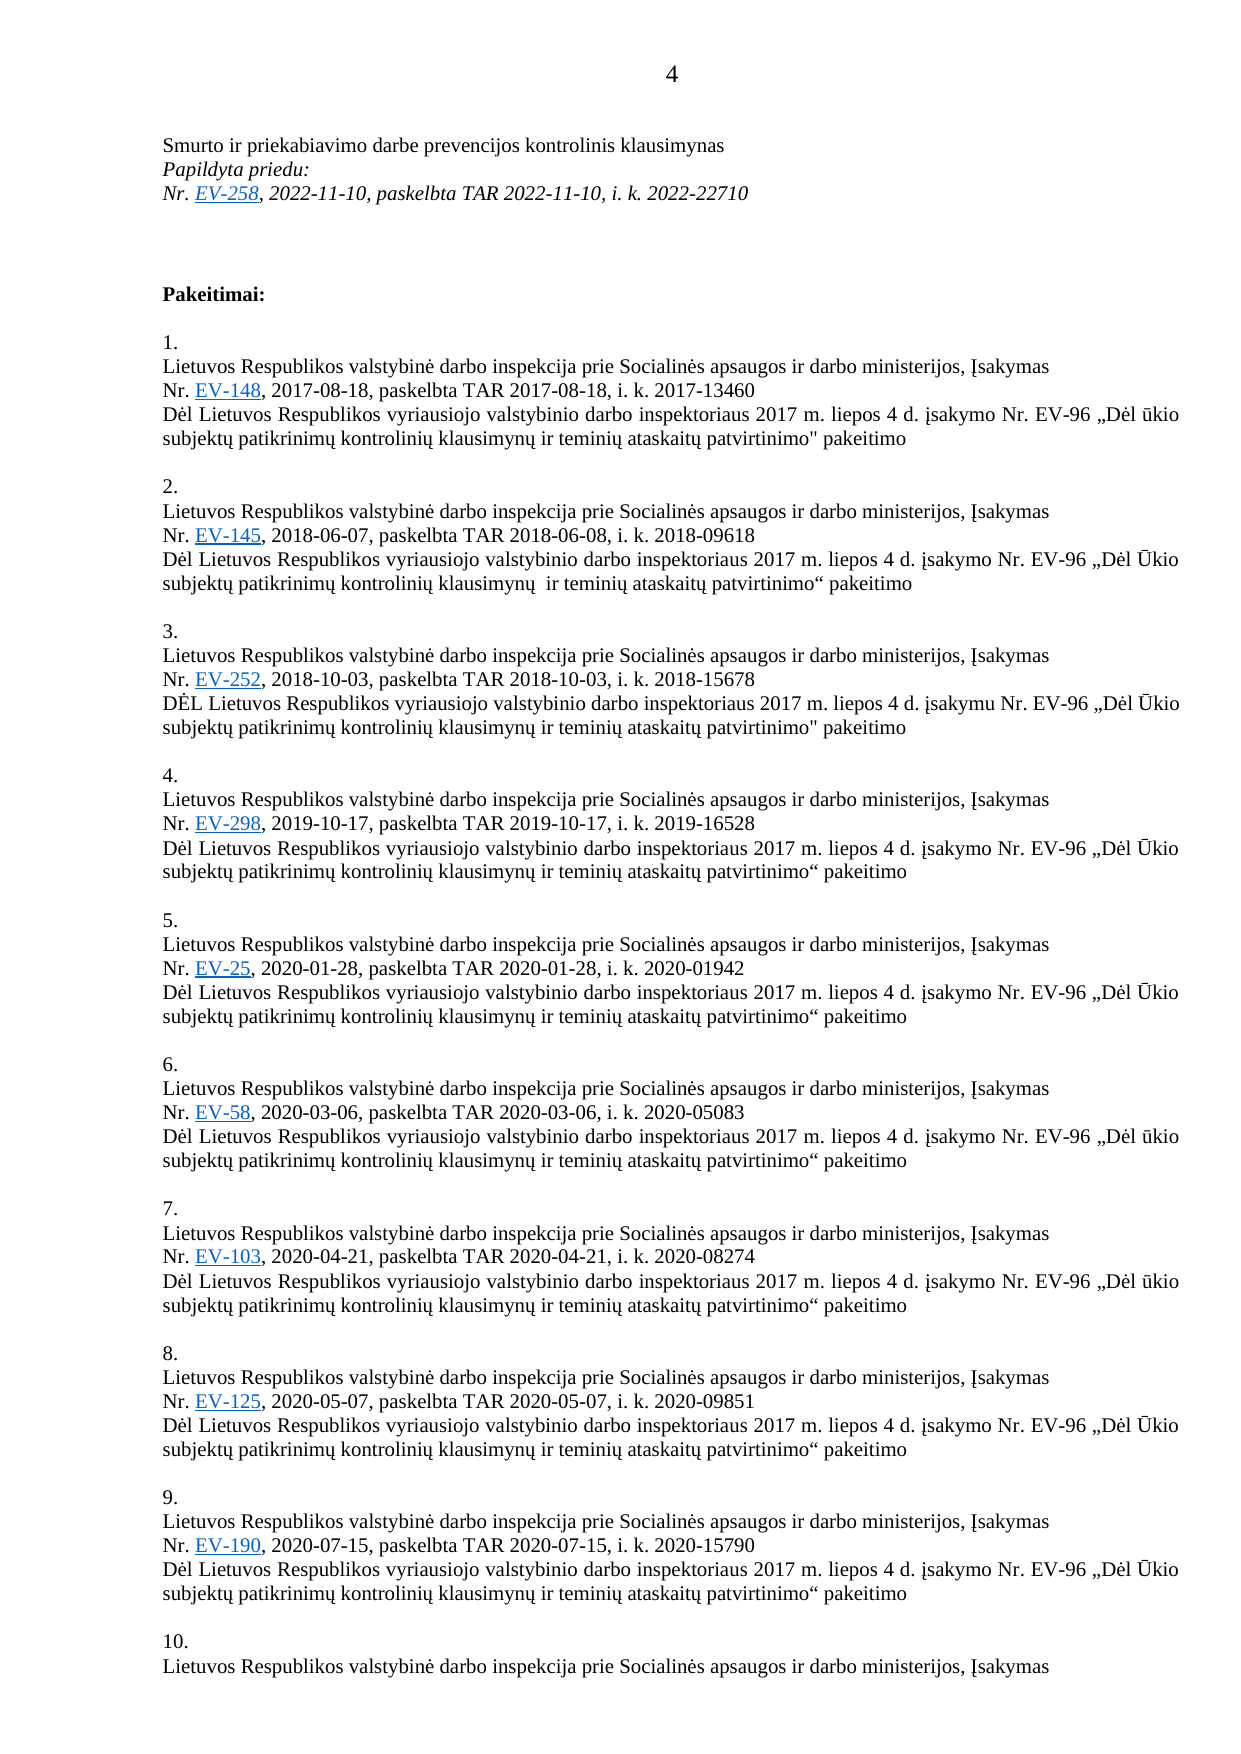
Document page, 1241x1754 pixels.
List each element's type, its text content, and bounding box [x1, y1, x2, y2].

text Dėl Lietuvos Respublikos vyriausiojo valstybinio darbo inspektoriaus 2017 m. liepos 4 d. įsakymo Nr. EV-96 „Dėl Ūkio subjektų patikrinimų kontrolinių klausimynų ir teminių ataskaitų patvirtinimo“ pakeitimo [162, 547, 1181, 595]
text Lietuvos Respublikos valstybinė darbo inspekcija prie Socialinės apsaugos ir darbo ministerijos, Įsakymas [162, 1365, 1181, 1389]
text Nr. EV-103, 2020-04-21, paskelbta TAR 2020-04-21, i. k. 2020-08274 [162, 1244, 1181, 1268]
text Nr. EV-190, 2020-07-15, paskelbta TAR 2020-07-15, i. k. 2020-15790 [162, 1533, 1181, 1557]
text Lietuvos Respublikos valstybinė darbo inspekcija prie Socialinės apsaugos ir darbo ministerijos, Įsakymas [162, 643, 1181, 667]
text Lietuvos Respublikos valstybinė darbo inspekcija prie Socialinės apsaugos ir darbo ministerijos, Įsakymas [162, 932, 1181, 956]
text 9. [162, 1485, 1181, 1509]
text DĖL Lietuvos Respublikos vyriausiojo valstybinio darbo inspektoriaus 2017 m. liepos 4 d. įsakymu Nr. EV-96 „Dėl Ūkio subjektų patikrinimų kontrolinių klausimynų ir teminių ataskaitų patvirtinimo" pakeitimo [162, 691, 1181, 739]
text 3. [162, 619, 1181, 643]
text Nr. EV-25, 2020-01-28, paskelbta TAR 2020-01-28, i. k. 2020-01942 [162, 956, 1181, 980]
text 4. [162, 763, 1181, 787]
text Nr. EV-298, 2019-10-17, paskelbta TAR 2019-10-17, i. k. 2019-16528 [162, 811, 1181, 835]
text Lietuvos Respublikos valstybinė darbo inspekcija prie Socialinės apsaugos ir darbo ministerijos, Įsakymas [162, 354, 1181, 378]
text Nr. EV-125, 2020-05-07, paskelbta TAR 2020-05-07, i. k. 2020-09851 [162, 1389, 1181, 1413]
text Dėl Lietuvos Respublikos vyriausiojo valstybinio darbo inspektoriaus 2017 m. liepos 4 d. įsakymo Nr. EV-96 „Dėl ūkio subjektų patikrinimų kontrolinių klausimynų ir teminių ataskaitų patvirtinimo“ pakeitimo [162, 1124, 1181, 1172]
text 6. [162, 1052, 1181, 1076]
text Nr. EV-145, 2018-06-07, paskelbta TAR 2018-06-08, i. k. 2018-09618 [162, 523, 1181, 547]
text Dėl Lietuvos Respublikos vyriausiojo valstybinio darbo inspektoriaus 2017 m. liepos 4 d. įsakymo Nr. EV-96 „Dėl Ūkio subjektų patikrinimų kontrolinių klausimynų ir teminių ataskaitų patvirtinimo“ pakeitimo [162, 1413, 1181, 1461]
text Nr. EV-252, 2018-10-03, paskelbta TAR 2018-10-03, i. k. 2018-15678 [162, 667, 1181, 691]
text Papildyta priedu: [162, 157, 1181, 181]
text 2. [162, 474, 1181, 498]
text Dėl Lietuvos Respublikos vyriausiojo valstybinio darbo inspektoriaus 2017 m. liepos 4 d. įsakymo Nr. EV-96 „Dėl ūkio subjektų patikrinimų kontrolinių klausimynų ir teminių ataskaitų patvirtinimo“ pakeitimo [162, 1268, 1181, 1317]
text Lietuvos Respublikos valstybinė darbo inspekcija prie Socialinės apsaugos ir darbo ministerijos, Įsakymas [162, 1509, 1181, 1533]
text 5. [162, 908, 1181, 932]
text Lietuvos Respublikos valstybinė darbo inspekcija prie Socialinės apsaugos ir darbo ministerijos, Įsakymas [162, 1220, 1181, 1244]
text 8. [162, 1341, 1181, 1365]
text Lietuvos Respublikos valstybinė darbo inspekcija prie Socialinės apsaugos ir darbo ministerijos, Įsakymas [162, 498, 1181, 523]
text Nr. EV-258, 2022-11-10, paskelbta TAR 2022-11-10, i. k. 2022-22710 [162, 181, 1181, 205]
text Lietuvos Respublikos valstybinė darbo inspekcija prie Socialinės apsaugos ir darbo ministerijos, Įsakymas [162, 1653, 1181, 1678]
text Dėl Lietuvos Respublikos vyriausiojo valstybinio darbo inspektoriaus 2017 m. liepos 4 d. įsakymo Nr. EV-96 „Dėl ūkio subjektų patikrinimų kontrolinių klausimynų ir teminių ataskaitų patvirtinimo" pakeitimo [162, 402, 1181, 450]
text Nr. EV-148, 2017-08-18, paskelbta TAR 2017-08-18, i. k. 2017-13460 [162, 378, 1181, 402]
text Dėl Lietuvos Respublikos vyriausiojo valstybinio darbo inspektoriaus 2017 m. liepos 4 d. įsakymo Nr. EV-96 „Dėl Ūkio subjektų patikrinimų kontrolinių klausimynų ir teminių ataskaitų patvirtinimo“ pakeitimo [162, 835, 1181, 883]
text 7. [162, 1196, 1181, 1220]
text Lietuvos Respublikos valstybinė darbo inspekcija prie Socialinės apsaugos ir darbo ministerijos, Įsakymas [162, 787, 1181, 811]
text Dėl Lietuvos Respublikos vyriausiojo valstybinio darbo inspektoriaus 2017 m. liepos 4 d. įsakymo Nr. EV-96 „Dėl Ūkio subjektų patikrinimų kontrolinių klausimynų ir teminių ataskaitų patvirtinimo“ pakeitimo [162, 980, 1181, 1028]
text Nr. EV-58, 2020-03-06, paskelbta TAR 2020-03-06, i. k. 2020-05083 [162, 1100, 1181, 1124]
text Smurto ir priekabiavimo darbe prevencijos kontrolinis klausimynas [162, 133, 1181, 157]
text Lietuvos Respublikos valstybinė darbo inspekcija prie Socialinės apsaugos ir darbo ministerijos, Įsakymas [162, 1076, 1181, 1100]
text Pakeitimai: [162, 282, 1181, 306]
text Dėl Lietuvos Respublikos vyriausiojo valstybinio darbo inspektoriaus 2017 m. liepos 4 d. įsakymo Nr. EV-96 „Dėl Ūkio subjektų patikrinimų kontrolinių klausimynų ir teminių ataskaitų patvirtinimo“ pakeitimo [162, 1557, 1181, 1605]
text 1. [162, 330, 1181, 354]
text 10. [162, 1629, 1181, 1653]
